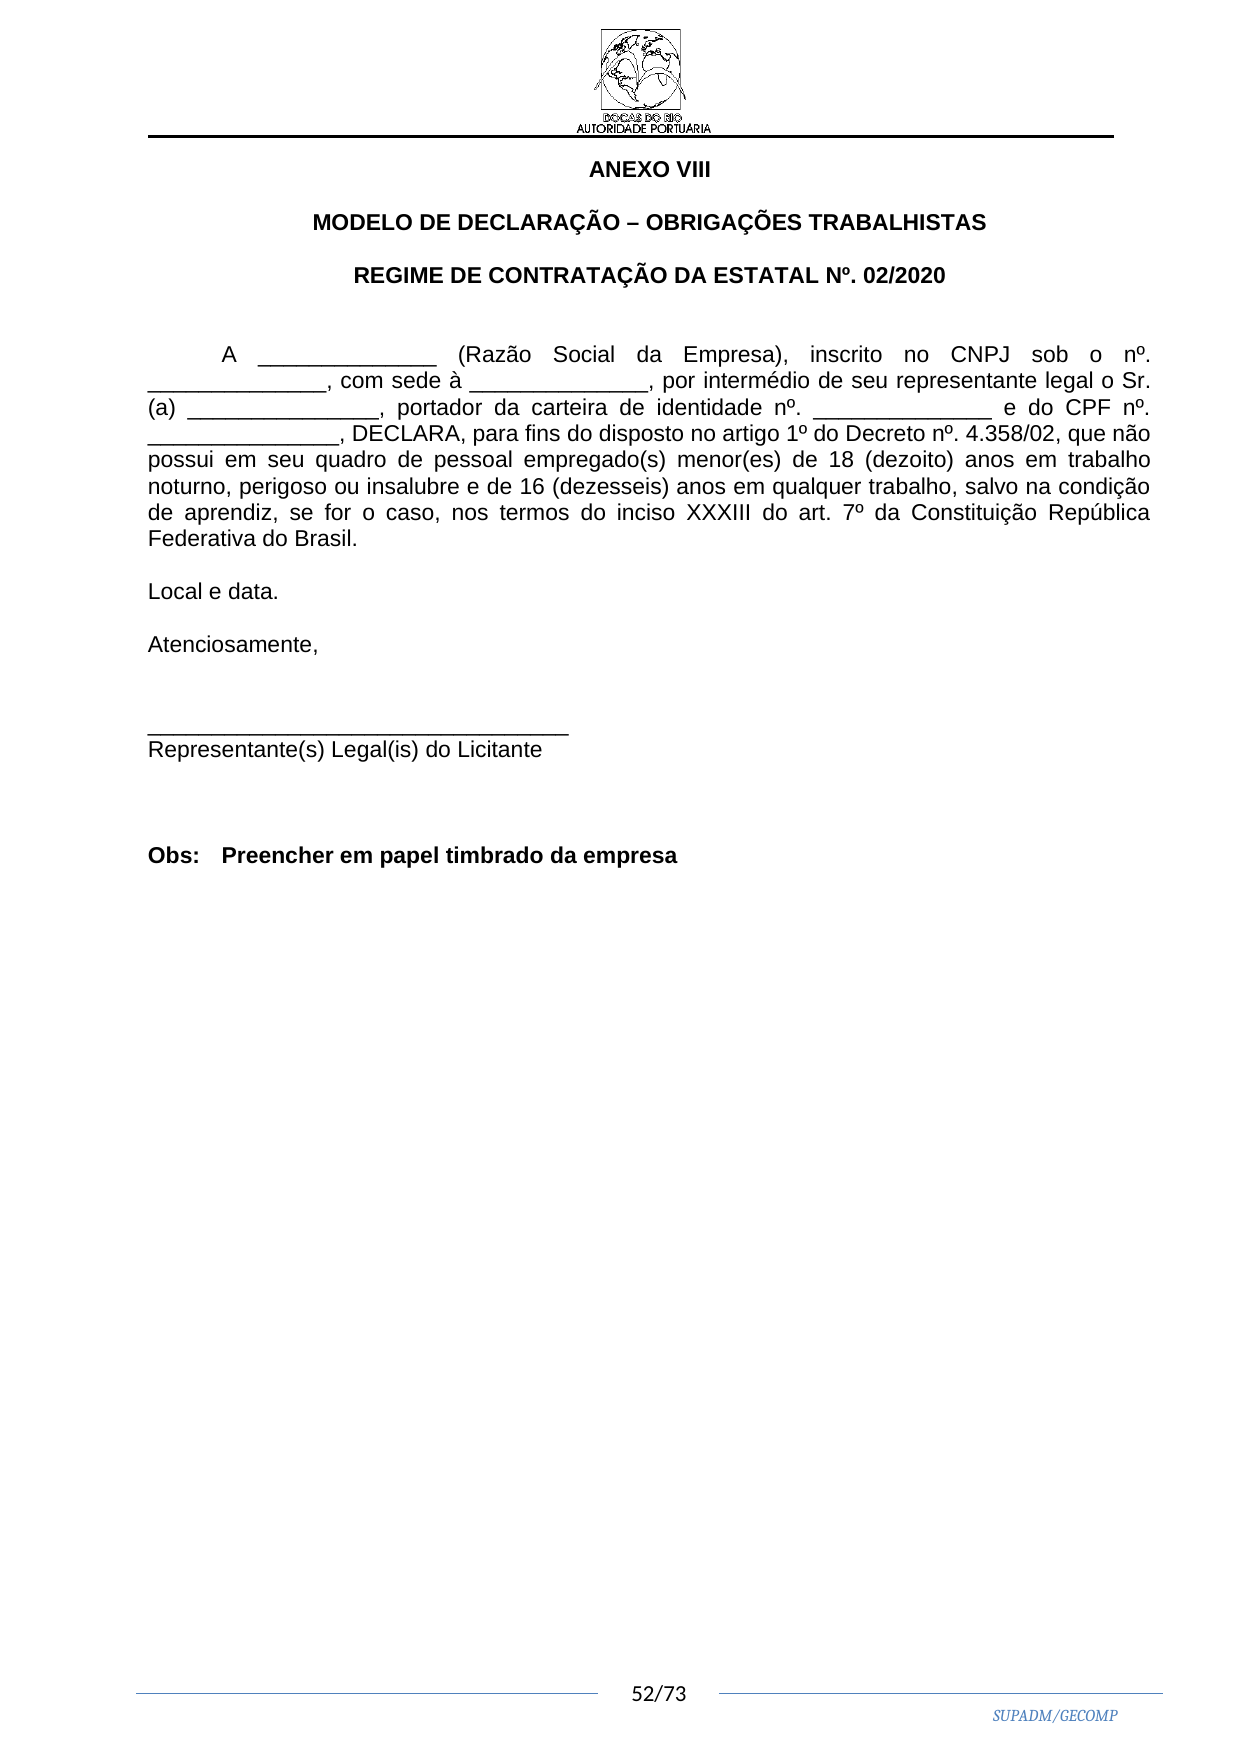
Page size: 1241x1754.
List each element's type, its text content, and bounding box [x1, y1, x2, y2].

text Obs: Preencher em papel timbrado da empresa [148, 842, 1152, 868]
text REGIME DE CONTRATAÇÃO DA ESTATAL Nº. 02/2020 [148, 262, 1152, 288]
text Local e data. [148, 578, 1152, 604]
picture [576, 29, 711, 133]
text Atenciosamente, [148, 631, 1152, 657]
text MODELO DE DECLARAÇÃO – OBRIGAÇÕES TRABALHISTAS [148, 209, 1152, 235]
text Representante(s) Legal(is) do Licitante [148, 736, 1152, 762]
text _________________________________ [148, 710, 1152, 736]
text ANEXO VIII [148, 156, 1152, 183]
text A ______________ (Razão Social da Empresa), inscrito no CNPJ sob o nº. ______________, com sede à ______________, por intermédio de seu representante legal o Sr. (a) _______________, portador da carteira de identidade nº. ______________ e do CPF nº. _______________, DECLARA, para fins do disposto no artigo 1º do Decreto nº. 4.358/02, que não possui em seu quadro de pessoal empregado(s) menor(es) de 18 (dezoito) anos em trabalho noturno, perigoso ou insalubre e de 16 (dezesseis) anos em qualquer trabalho, salvo na condição de aprendiz, se for o caso, nos termos do inciso XXXIII do art. 7º da Constituição República Federativa do Brasil. [148, 341, 1152, 552]
